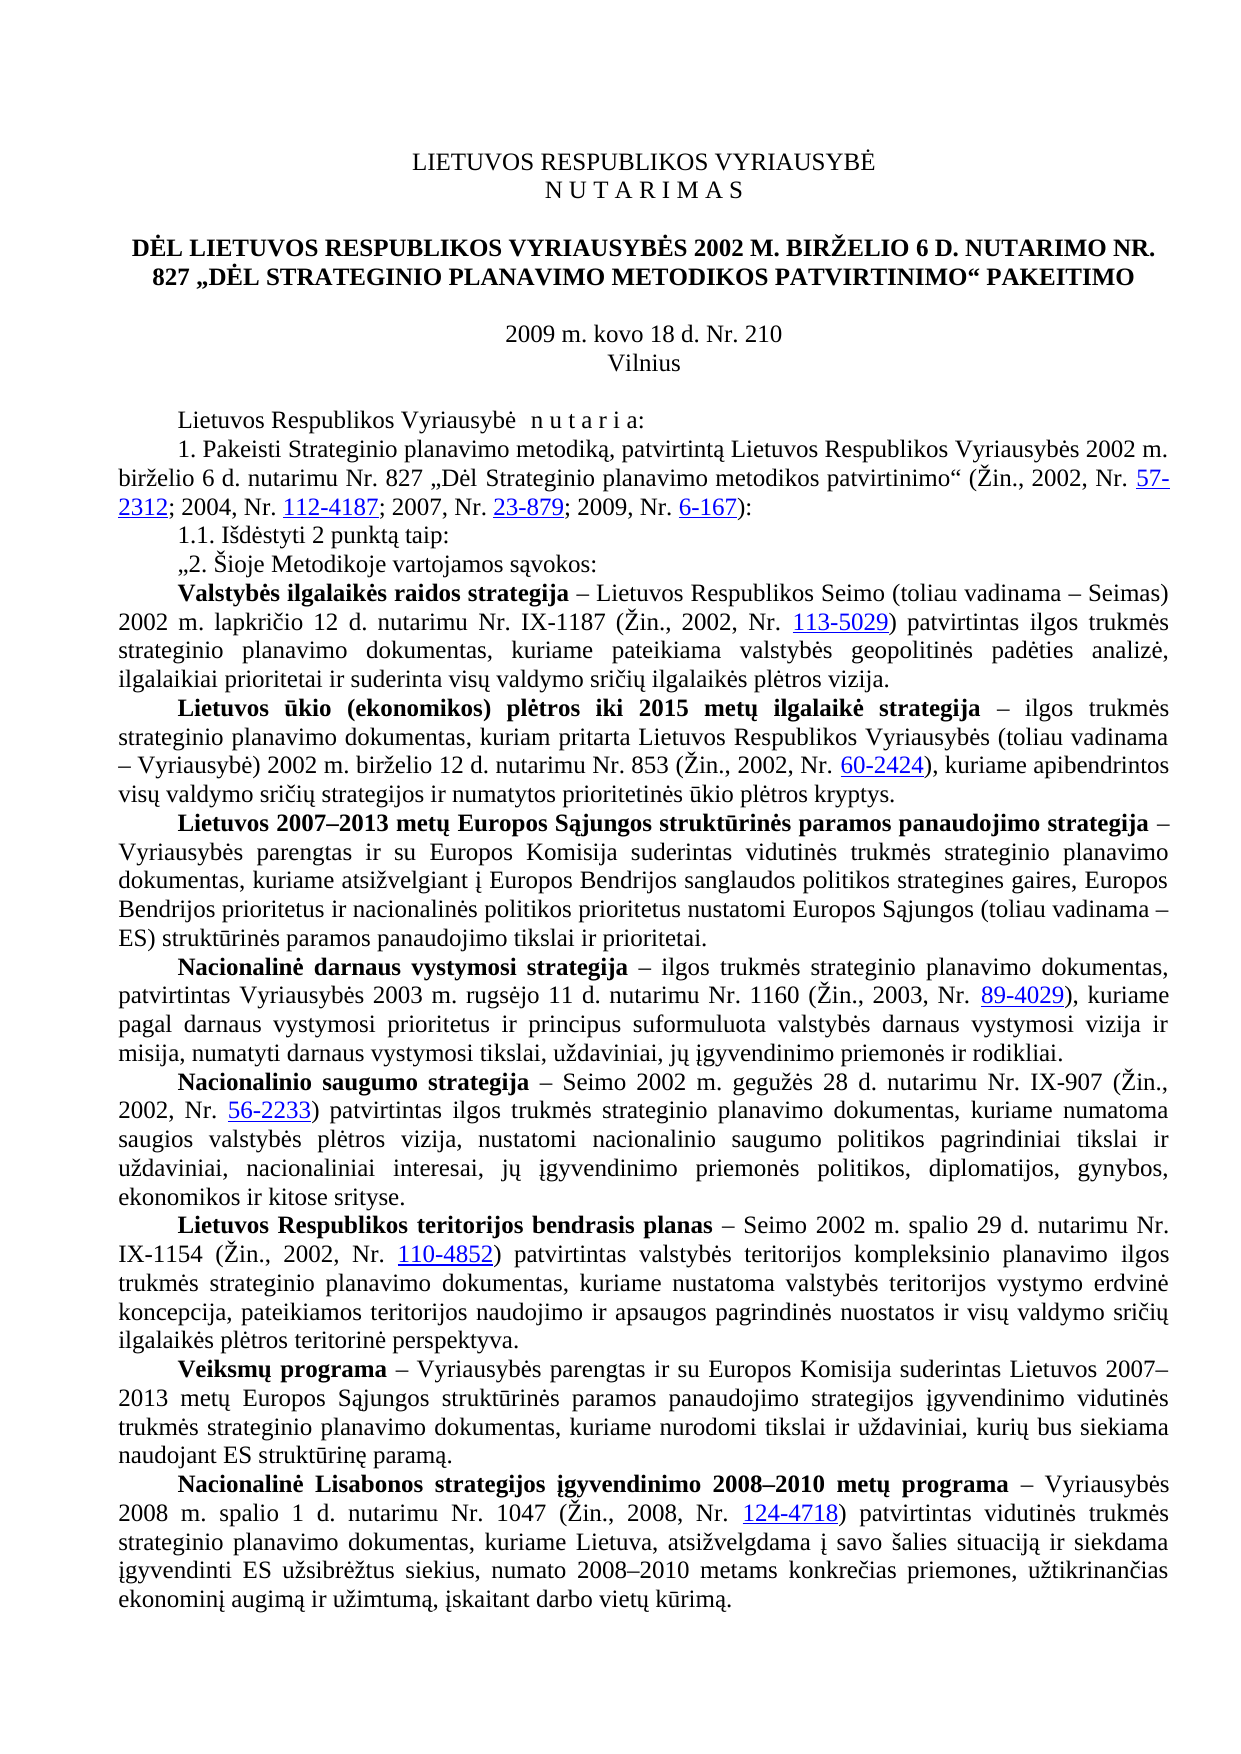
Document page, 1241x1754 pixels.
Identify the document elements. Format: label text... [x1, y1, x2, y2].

text „2. Šioje Metodikoje vartojamos sąvokos: [118, 549, 1169, 578]
text 2009 m. kovo 18 d. Nr. 210 [118, 319, 1169, 348]
text NUTARIMAS [118, 176, 1169, 204]
text Lietuvos Respublikos Vyriausybė [118, 147, 1169, 176]
text Lietuvos 2007–2013 metų Europos Sąjungos struktūrinės paramos panaudojimo strategija – Vyriausybės parengtas ir su Europos Komisija suderintas vidutinės trukmės strateginio planavimo dokumentas, kuriame atsižvelgiant į Europos Bendrijos sanglaudos politikos strategines gaires, Europos Bendrijos prioritetus ir nacionalinės politikos prioritetus nustatomi Europos Sąjungos (toliau vadinama – ES) struktūrinės paramos panaudojimo tikslai ir prioritetai. [118, 808, 1169, 952]
text DĖL LIETUVOS RESPUBLIKOS VYRIAUSYBĖS 2002 M. BIRŽELIO 6 D. NUTARIMO NR. 827 „DĖL STRATEGINIO PLANAVIMO METODIKOS PATVIRTINIMO“ PAKEITIMO [118, 233, 1169, 291]
text Lietuvos Respublikos Vyriausybė nutaria: [118, 406, 1169, 434]
text Nacionalinio saugumo strategija – Seimo 2002 m. gegužės 28 d. nutarimu Nr. IX-907 (Žin., 2002, Nr. 56-2233) patvirtintas ilgos trukmės strateginio planavimo dokumentas, kuriame numatoma saugios valstybės plėtros vizija, nustatomi nacionalinio saugumo politikos pagrindiniai tikslai ir uždaviniai, nacionaliniai interesai, jų įgyvendinimo priemonės politikos, diplomatijos, gynybos, ekonomikos ir kitose srityse. [118, 1067, 1169, 1211]
text 1.1. Išdėstyti 2 punktą taip: [118, 521, 1169, 549]
text Lietuvos Respublikos teritorijos bendrasis planas – Seimo 2002 m. spalio 29 d. nutarimu Nr. IX-1154 (Žin., 2002, Nr. 110-4852) patvirtintas valstybės teritorijos kompleksinio planavimo ilgos trukmės strateginio planavimo dokumentas, kuriame nustatoma valstybės teritorijos vystymo erdvinė koncepcija, pateikiamos teritorijos naudojimo ir apsaugos pagrindinės nuostatos ir visų valdymo sričių ilgalaikės plėtros teritorinė perspektyva. [118, 1211, 1169, 1354]
text 1. Pakeisti Strateginio planavimo metodiką, patvirtintą Lietuvos Respublikos Vyriausybės 2002 m. birželio 6 d. nutarimu Nr. 827 „Dėl Strateginio planavimo metodikos patvirtinimo“ (Žin., 2002, Nr. 57-2312; 2004, Nr. 112-4187; 2007, Nr. 23-879; 2009, Nr. 6-167): [118, 434, 1169, 521]
text Nacionalinė Lisabonos strategijos įgyvendinimo 2008–2010 metų programa – Vyriausybės 2008 m. spalio 1 d. nutarimu Nr. 1047 (Žin., 2008, Nr. 124-4718) patvirtintas vidutinės trukmės strateginio planavimo dokumentas, kuriame Lietuva, atsižvelgdama į savo šalies situaciją ir siekdama įgyvendinti ES užsibrėžtus siekius, numato 2008–2010 metams konkrečias priemones, užtikrinančias ekonominį augimą ir užimtumą, įskaitant darbo vietų kūrimą. [118, 1469, 1169, 1613]
text Lietuvos ūkio (ekonomikos) plėtros iki 2015 metų ilgalaikė strategija – ilgos trukmės strateginio planavimo dokumentas, kuriam pritarta Lietuvos Respublikos Vyriausybės (toliau vadinama – Vyriausybė) 2002 m. birželio 12 d. nutarimu Nr. 853 (Žin., 2002, Nr. 60-2424), kuriame apibendrintos visų valdymo sričių strategijos ir numatytos prioritetinės ūkio plėtros kryptys. [118, 693, 1169, 808]
text Valstybės ilgalaikės raidos strategija – Lietuvos Respublikos Seimo (toliau vadinama – Seimas) 2002 m. lapkričio 12 d. nutarimu Nr. IX-1187 (Žin., 2002, Nr. 113-5029) patvirtintas ilgos trukmės strateginio planavimo dokumentas, kuriame pateikiama valstybės geopolitinės padėties analizė, ilgalaikiai prioritetai ir suderinta visų valdymo sričių ilgalaikės plėtros vizija. [118, 578, 1169, 693]
text Nacionalinė darnaus vystymosi strategija – ilgos trukmės strateginio planavimo dokumentas, patvirtintas Vyriausybės 2003 m. rugsėjo 11 d. nutarimu Nr. 1160 (Žin., 2003, Nr. 89-4029), kuriame pagal darnaus vystymosi prioritetus ir principus suformuluota valstybės darnaus vystymosi vizija ir misija, numatyti darnaus vystymosi tikslai, uždaviniai, jų įgyvendinimo priemonės ir rodikliai. [118, 952, 1169, 1067]
text Veiksmų programa – Vyriausybės parengtas ir su Europos Komisija suderintas Lietuvos 2007–2013 metų Europos Sąjungos struktūrinės paramos panaudojimo strategijos įgyvendinimo vidutinės trukmės strateginio planavimo dokumentas, kuriame nurodomi tikslai ir uždaviniai, kurių bus siekiama naudojant ES struktūrinę paramą. [118, 1354, 1169, 1469]
text Vilnius [118, 348, 1169, 377]
